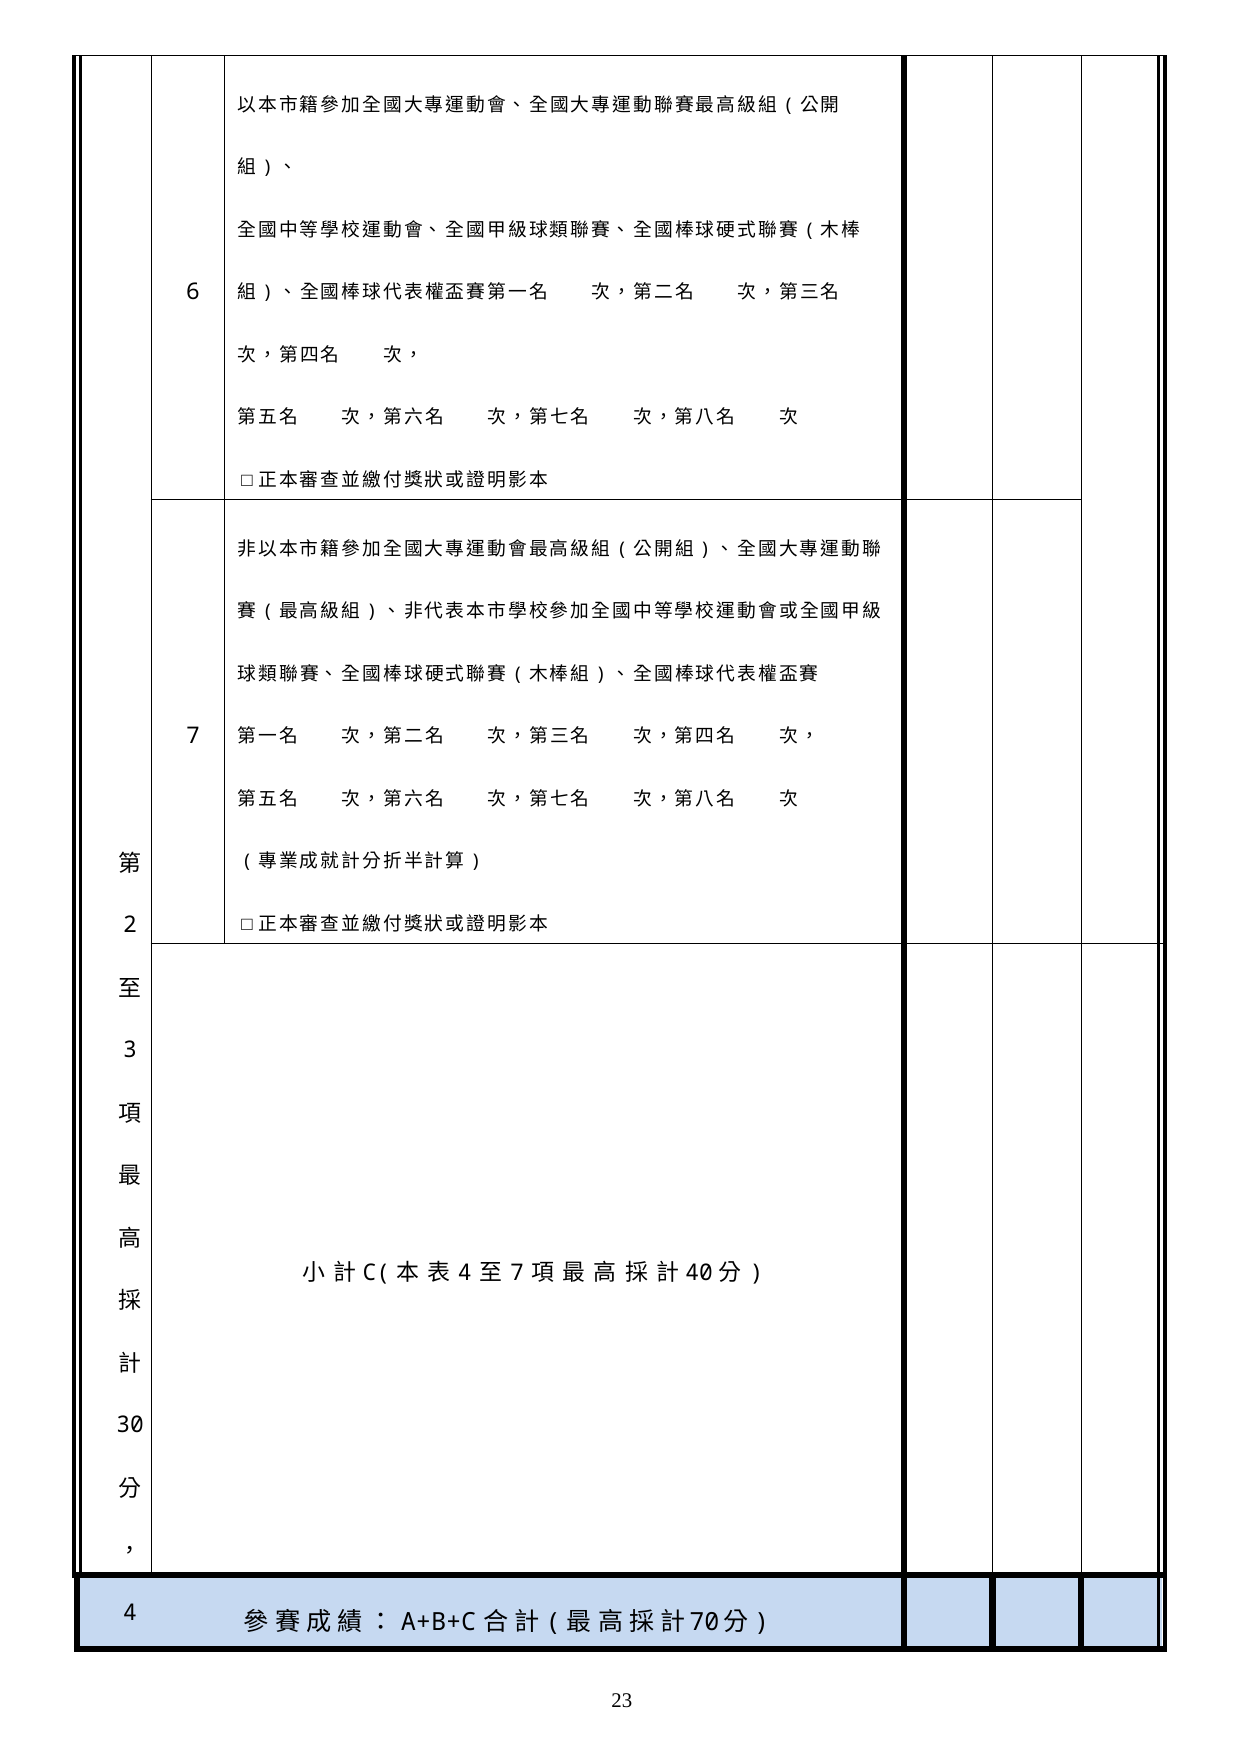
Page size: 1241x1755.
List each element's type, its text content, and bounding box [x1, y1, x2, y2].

table_cell 7 [152, 500, 224, 943]
table_cell [993, 944, 1081, 1572]
table_cell [1082, 944, 1157, 1572]
table_cell [993, 500, 1081, 943]
table_cell 以本市籍參加全國大專運動會、全國大專運動聯賽最高級組(公開組)、 全國中等學校運動會、全國甲級球類聯賽、全國棒球硬式聯賽(木棒組)、全國棒球代表權盃賽第一名 次，第二名 次，第三名 次，第四名 次， 第五名 次，第六名 次，第七名 次，第八名 次 □正本審查並繳付獎狀或證明影本 [225, 56, 901, 499]
table_cell [907, 56, 992, 499]
table_cell [1084, 1578, 1157, 1646]
table_cell [1082, 56, 1157, 943]
table_cell 非以本市籍參加全國大專運動會最高級組(公開組)、全國大專運動聯賽(最高級組)、非代表本市學校參加全國中等學校運動會或全國甲級球類聯賽、全國棒球硬式聯賽(木棒組)、全國棒球代表權盃賽 第一名 次，第二名 次，第三名 次，第四名 次， 第五名 次，第六名 次，第七名 次，第八名 次 (專業成就計分折半計算) □正本審查並繳付獎狀或證明影本 [225, 500, 901, 943]
table_cell 小計C(本表4至7項最高採計40分) [152, 944, 901, 1572]
table_cell [907, 500, 992, 943]
table_cell [996, 1578, 1078, 1646]
table_cell 參賽成績：A+B+C合計(最高採計70分) [80, 1578, 901, 1646]
table_cell [907, 944, 992, 1572]
table_cell 參賽 成績 最高 採計70分 (本表第1項最高採計70分，第2至3項最高採計30分，4至7項最高採計40分) [82, 56, 151, 1572]
table_cell [993, 56, 1081, 499]
table_cell 6 [152, 56, 224, 499]
table_cell [907, 1578, 989, 1646]
